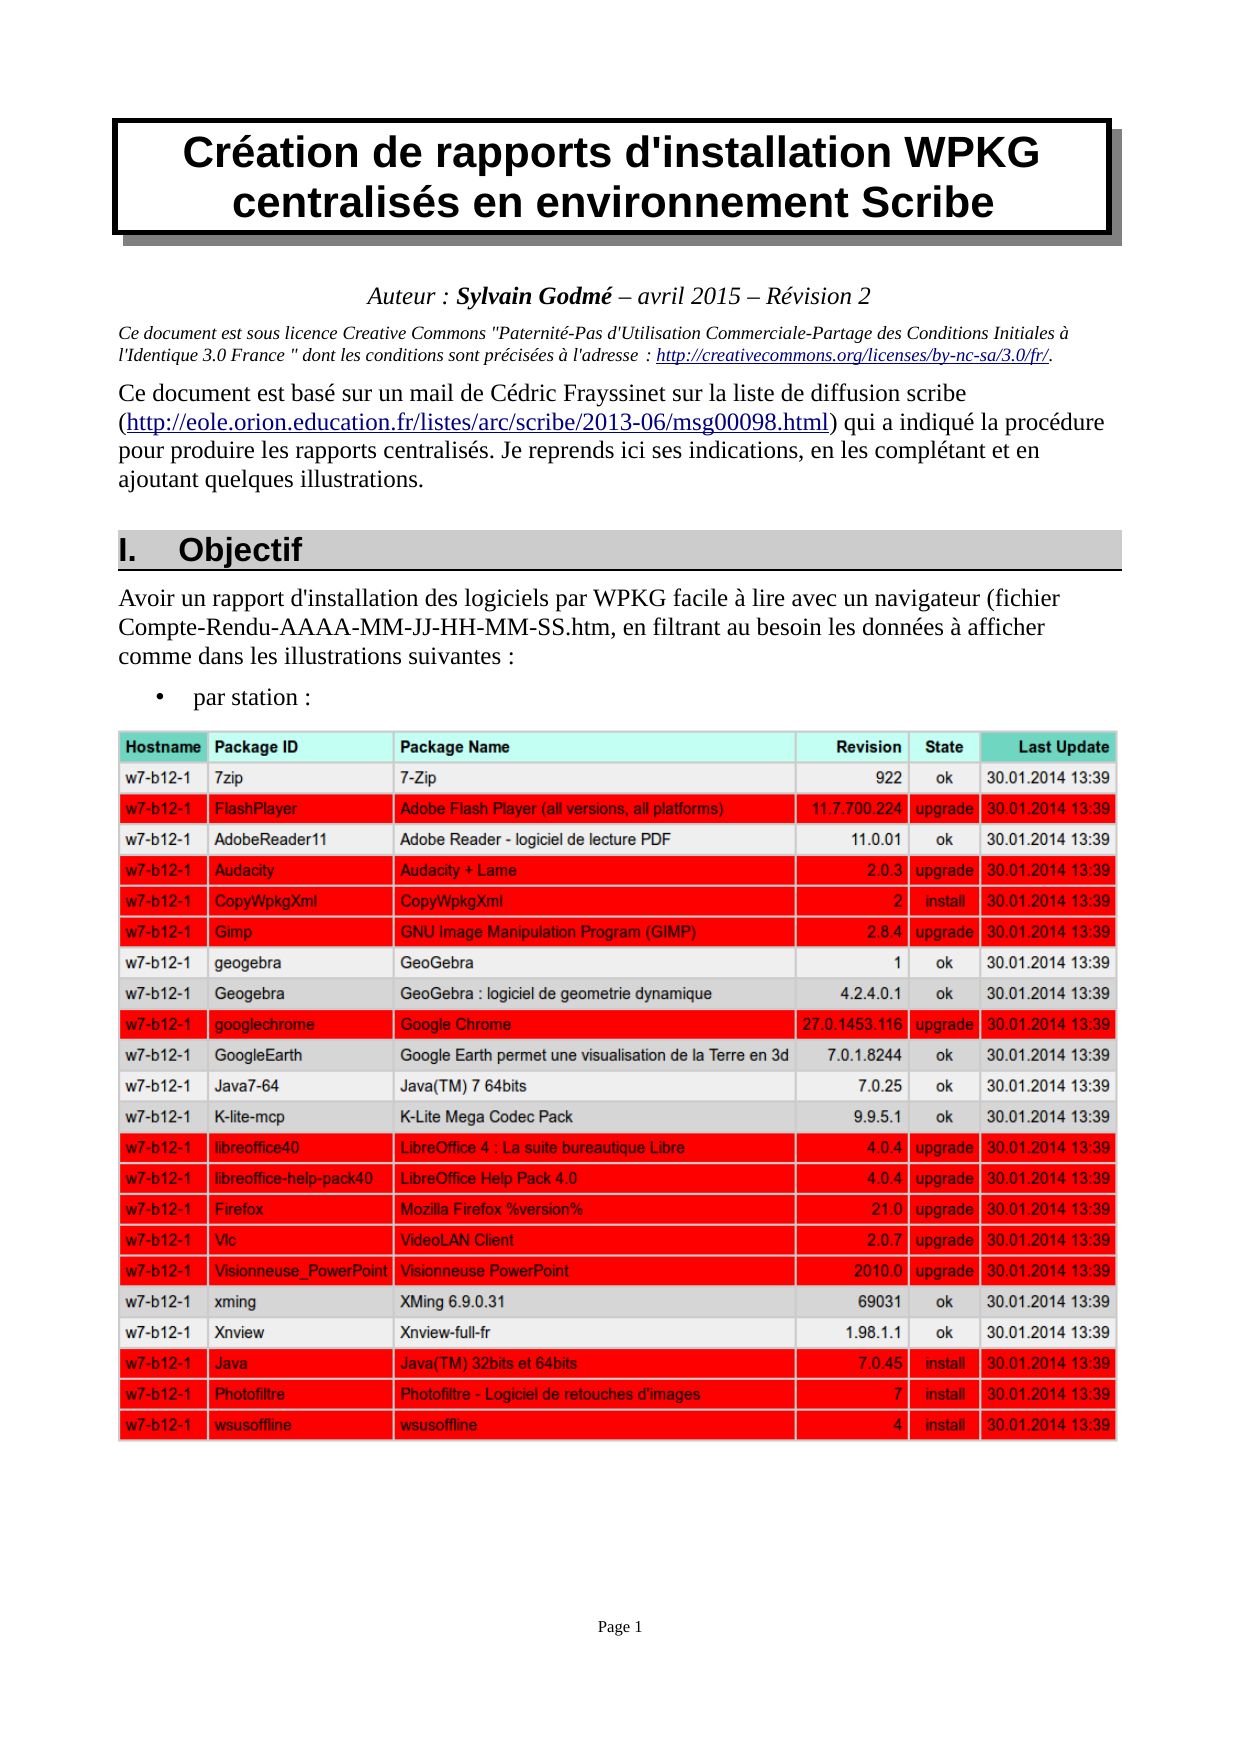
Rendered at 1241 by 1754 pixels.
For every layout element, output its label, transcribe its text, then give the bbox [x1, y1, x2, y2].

text Ce document est basé sur un mail de Cédric Frayssinet sur la liste de diffusion scribe (http://eole.orion.education.fr/listes/arc/scribe/2013-06/msg00098.html) qui a indiqué la procédure pour produire les rapports centralisés. Je reprends ici ses indications, en les complétant et en ajoutant quelques illustrations. [118, 378, 1122, 493]
text Ce document est sous licence Creative Commons "Paternité-Pas d'Utilisation Commerciale-Partage des Conditions Initiales à l'Identique 3.0 France " dont les conditions sont précisées à l'adresse : http://creativecommons.org/licenses/by-nc-sa/3.0/fr/. [118, 322, 1122, 365]
list par station : [156, 682, 1122, 711]
subtitle Création de rapports d'installation WPKG centralisés en environnement Scribe [118, 123, 1106, 230]
subtitle Objectif [118, 530, 1122, 569]
text Auteur : Sylvain Godmé – avril 2015 – Révision 2 [118, 281, 1122, 310]
text Avoir un rapport d'installation des logiciels par WPKG facile à lire avec un navigateur (fichier Compte-Rendu-AAAA-MM-JJ-HH-MM-SS.htm, en filtrant au besoin les données à afficher comme dans les illustrations suivantes : [118, 583, 1122, 669]
picture [118, 724, 1122, 1446]
